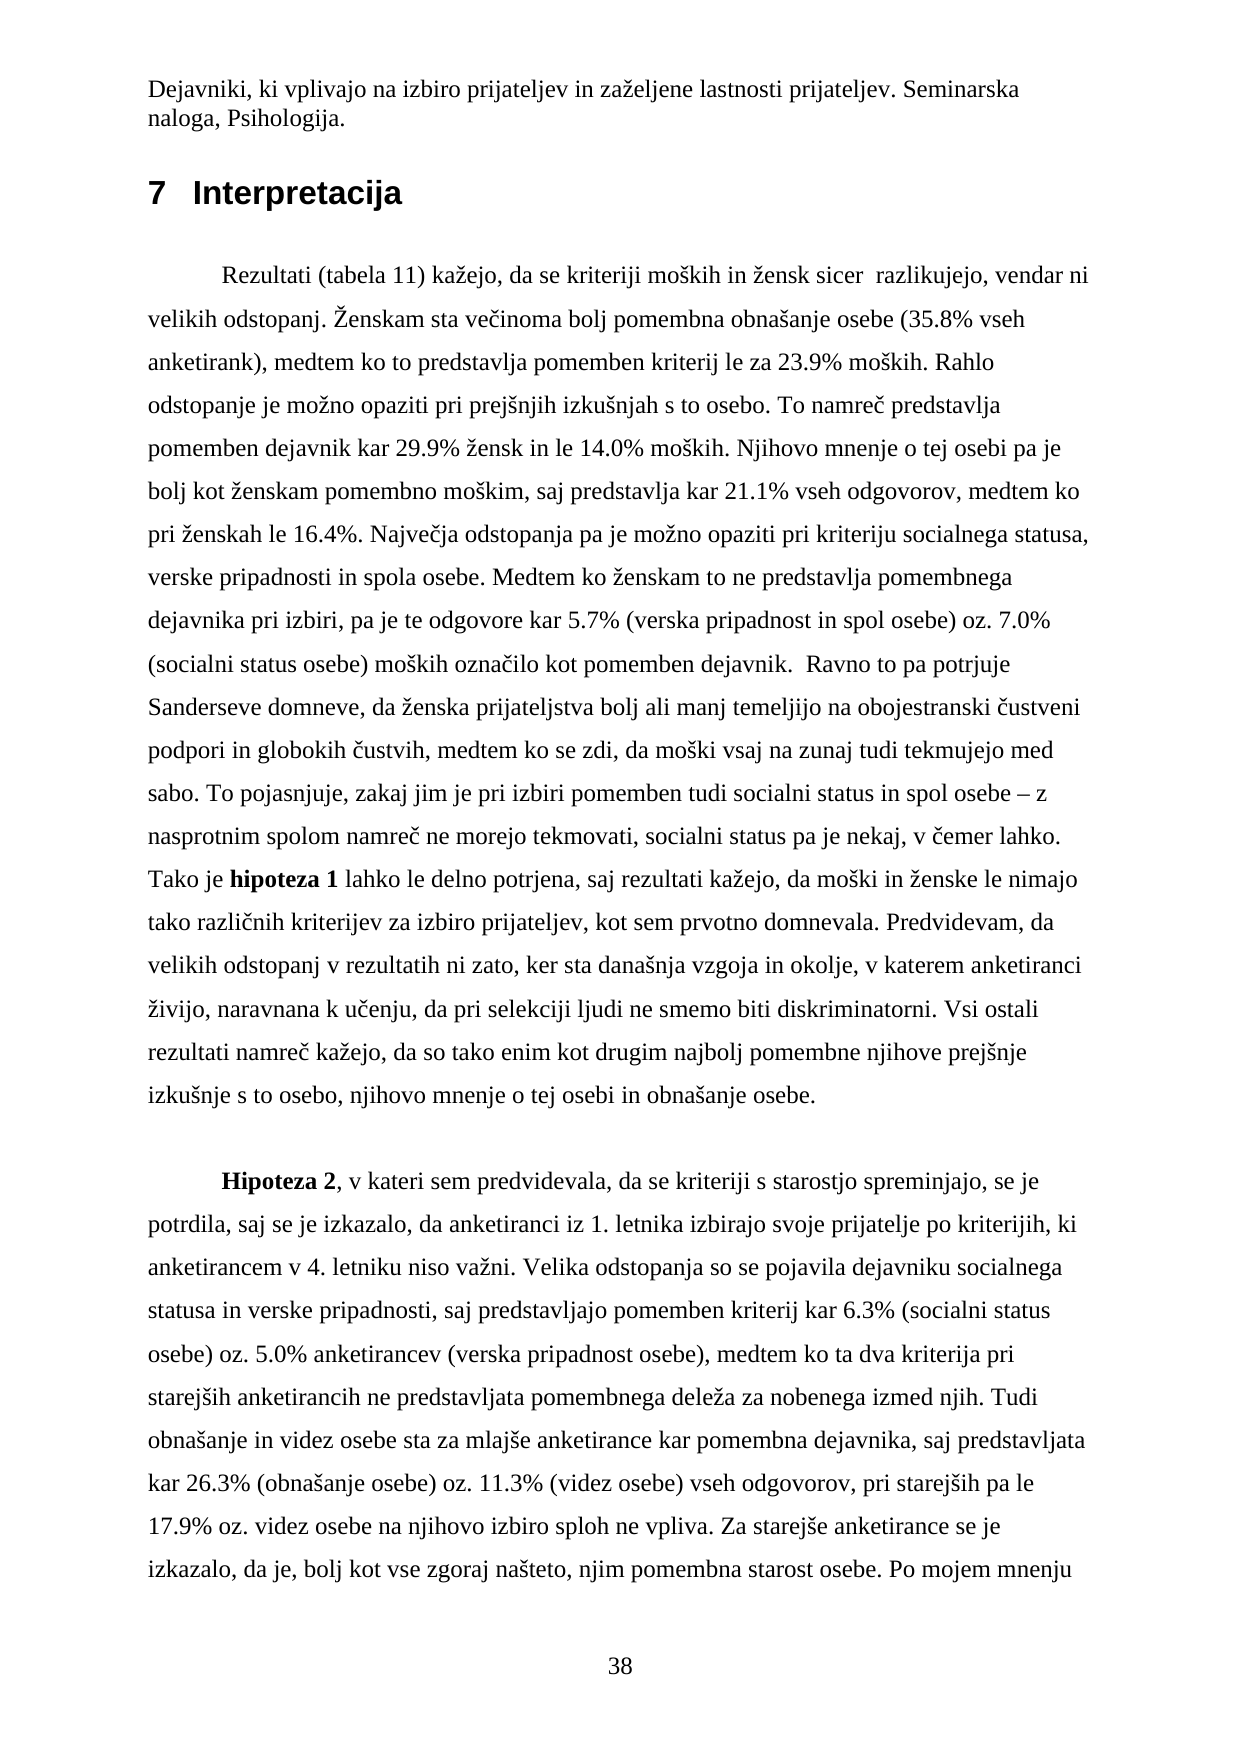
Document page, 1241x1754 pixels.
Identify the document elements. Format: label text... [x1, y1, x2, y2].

subtitle Interpretacija [148, 173, 1092, 211]
text Rezultati (tabela 11) kažejo, da se kriteriji moških in žensk sicer razlikujejo, vendar ni velikih odstopanj. Ženskam sta večinoma bolj pomembna obnašanje osebe (35.8% vseh anketirank), medtem ko to predstavlja pomemben kriterij le za 23.9% moških. Rahlo odstopanje je možno opaziti pri prejšnjih izkušnjah s to osebo. To namreč predstavlja pomemben dejavnik kar 29.9% žensk in le 14.0% moških. Njihovo mnenje o tej osebi pa je bolj kot ženskam pomembno moškim, saj predstavlja kar 21.1% vseh odgovorov, medtem ko pri ženskah le 16.4%. Največja odstopanja pa je možno opaziti pri kriteriju socialnega statusa, verske pripadnosti in spola osebe. Medtem ko ženskam to ne predstavlja pomembnega dejavnika pri izbiri, pa je te odgovore kar 5.7% (verska pripadnost in spol osebe) oz. 7.0% (socialni status osebe) moških označilo kot pomemben dejavnik. Ravno to pa potrjuje Sanderseve domneve, da ženska prijateljstva bolj ali manj temeljijo na obojestranski čustveni podpori in globokih čustvih, medtem ko se zdi, da moški vsaj na zunaj tudi tekmujejo med sabo. To pojasnjuje, zakaj jim je pri izbiri pomemben tudi socialni status in spol osebe – z nasprotnim spolom namreč ne morejo tekmovati, socialni status pa je nekaj, v čemer lahko. Tako je hipoteza 1 lahko le delno potrjena, saj rezultati kažejo, da moški in ženske le nimajo tako različnih kriterijev za izbiro prijateljev, kot sem prvotno domnevala. Predvidevam, da velikih odstopanj v rezultatih ni zato, ker sta današnja vzgoja in okolje, v katerem anketiranci živijo, naravnana k učenju, da pri selekciji ljudi ne smemo biti diskriminatorni. Vsi ostali rezultati namreč kažejo, da so tako enim kot drugim najbolj pomembne njihove prejšnje izkušnje s to osebo, njihovo mnenje o tej osebi in obnašanje osebe. [148, 261, 1092, 1109]
text Hipoteza 2, v kateri sem predvidevala, da se kriteriji s starostjo spreminjajo, se je potrdila, saj se je izkazalo, da anketiranci iz 1. letnika izbirajo svoje prijatelje po kriterijih, ki anketirancem v 4. letniku niso važni. Velika odstopanja so se pojavila dejavniku socialnega statusa in verske pripadnosti, saj predstavljajo pomemben kriterij kar 6.3% (socialni status osebe) oz. 5.0% anketirancev (verska pripadnost osebe), medtem ko ta dva kriterija pri starejših anketirancih ne predstavljata pomembnega deleža za nobenega izmed njih. Tudi obnašanje in videz osebe sta za mlajše anketirance kar pomembna dejavnika, saj predstavljata kar 26.3% (obnašanje osebe) oz. 11.3% (videz osebe) vseh odgovorov, pri starejših pa le 17.9% oz. videz osebe na njihovo izbiro sploh ne vpliva. Za starejše anketirance se je izkazalo, da je, bolj kot vse zgoraj našteto, njim pomembna starost osebe. Po mojem mnenju [148, 1166, 1092, 1583]
